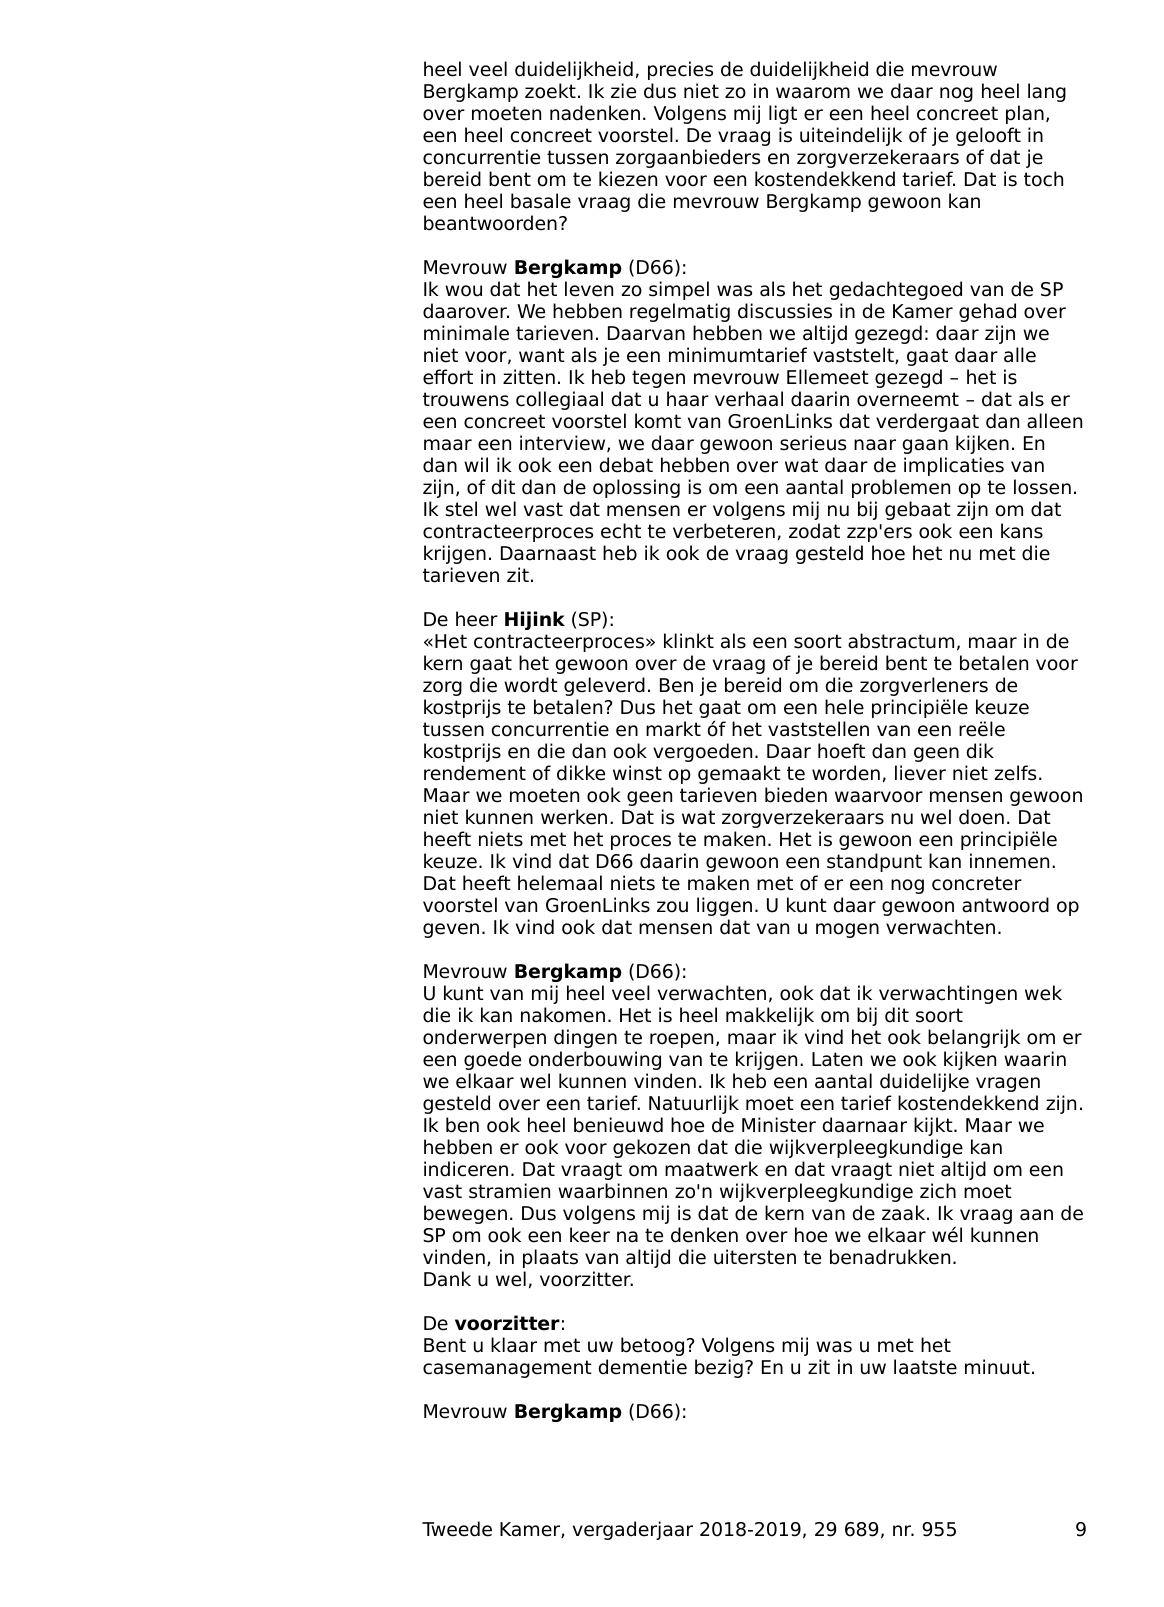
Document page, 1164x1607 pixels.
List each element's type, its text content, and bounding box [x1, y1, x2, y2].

text «Het contracteerproces» klinkt als een soort abstractum, maar in de kern gaat het gewoon over de vraag of je bereid bent te betalen voor zorg die wordt geleverd. Ben je bereid om die zorgverleners de kostprijs te betalen? Dus het gaat om een hele principiële keuze tussen concurrentie en markt óf het vaststellen van een reële kostprijs en die dan ook vergoeden. Daar hoeft dan geen dik rendement of dikke winst op gemaakt te worden, liever niet zelfs. Maar we moeten ook geen tarieven bieden waarvoor mensen gewoon niet kunnen werken. Dat is wat zorgverzekeraars nu wel doen. Dat heeft niets met het proces te maken. Het is gewoon een principiële keuze. Ik vind dat D66 daarin gewoon een standpunt kan innemen. Dat heeft helemaal niets te maken met of er een nog concreter voorstel van GroenLinks zou liggen. U kunt daar gewoon antwoord op geven. Ik vind ook dat mensen dat van u mogen verwachten. [422, 631, 1087, 939]
text Dank u wel, voorzitter. [422, 1268, 1087, 1291]
text U kunt van mij heel veel verwachten, ook dat ik verwachtingen wek die ik kan nakomen. Het is heel makkelijk om bij dit soort onderwerpen dingen te roepen, maar ik vind het ook belangrijk om er een goede onderbouwing van te krijgen. Laten we ook kijken waarin we elkaar wel kunnen vinden. Ik heb een aantal duidelijke vragen gesteld over een tarief. Natuurlijk moet een tarief kostendekkend zijn. Ik ben ook heel benieuwd hoe de Minister daarnaar kijkt. Maar we hebben er ook voor gekozen dat die wijkverpleegkundige kan indiceren. Dat vraagt om maatwerk en dat vraagt niet altijd om een vast stramien waarbinnen zo'n wijkverpleegkundige zich moet bewegen. Dus volgens mij is dat de kern van de zaak. Ik vraag aan de SP om ook een keer na te denken over hoe we elkaar wél kunnen vinden, in plaats van altijd die uitersten te benadrukken. [422, 983, 1087, 1268]
text De heer Hijink (SP): [422, 609, 1087, 631]
text De voorzitter: [422, 1313, 1087, 1335]
text Mevrouw Bergkamp (D66): [422, 257, 1087, 279]
text Mevrouw Bergkamp (D66): [422, 961, 1087, 983]
text Mevrouw Bergkamp (D66): [422, 1401, 1087, 1423]
text Bent u klaar met uw betoog? Volgens mij was u met het casemanagement dementie bezig? En u zit in uw laatste minuut. [422, 1335, 1087, 1379]
text Ik wou dat het leven zo simpel was als het gedachtegoed van de SP daarover. We hebben regelmatig discussies in de Kamer gehad over minimale tarieven. Daarvan hebben we altijd gezegd: daar zijn we niet voor, want als je een minimumtarief vaststelt, gaat daar alle effort in zitten. Ik heb tegen mevrouw Ellemeet gezegd – het is trouwens collegiaal dat u haar verhaal daarin overneemt – dat als er een concreet voorstel komt van GroenLinks dat verdergaat dan alleen maar een interview, we daar gewoon serieus naar gaan kijken. En dan wil ik ook een debat hebben over wat daar de implicaties van zijn, of dit dan de oplossing is om een aantal problemen op te lossen. Ik stel wel vast dat mensen er volgens mij nu bij gebaat zijn om dat contracteerproces echt te verbeteren, zodat zzp'ers ook een kans krijgen. Daarnaast heb ik ook de vraag gesteld hoe het nu met die tarieven zit. [422, 279, 1087, 587]
text heel veel duidelijkheid, precies de duidelijkheid die mevrouw Bergkamp zoekt. Ik zie dus niet zo in waarom we daar nog heel lang over moeten nadenken. Volgens mij ligt er een heel concreet plan, een heel concreet voorstel. De vraag is uiteindelijk of je gelooft in concurrentie tussen zorgaanbieders en zorgverzekeraars of dat je bereid bent om te kiezen voor een kostendekkend tarief. Dat is toch een heel basale vraag die mevrouw Bergkamp gewoon kan beantwoorden? [422, 59, 1087, 235]
